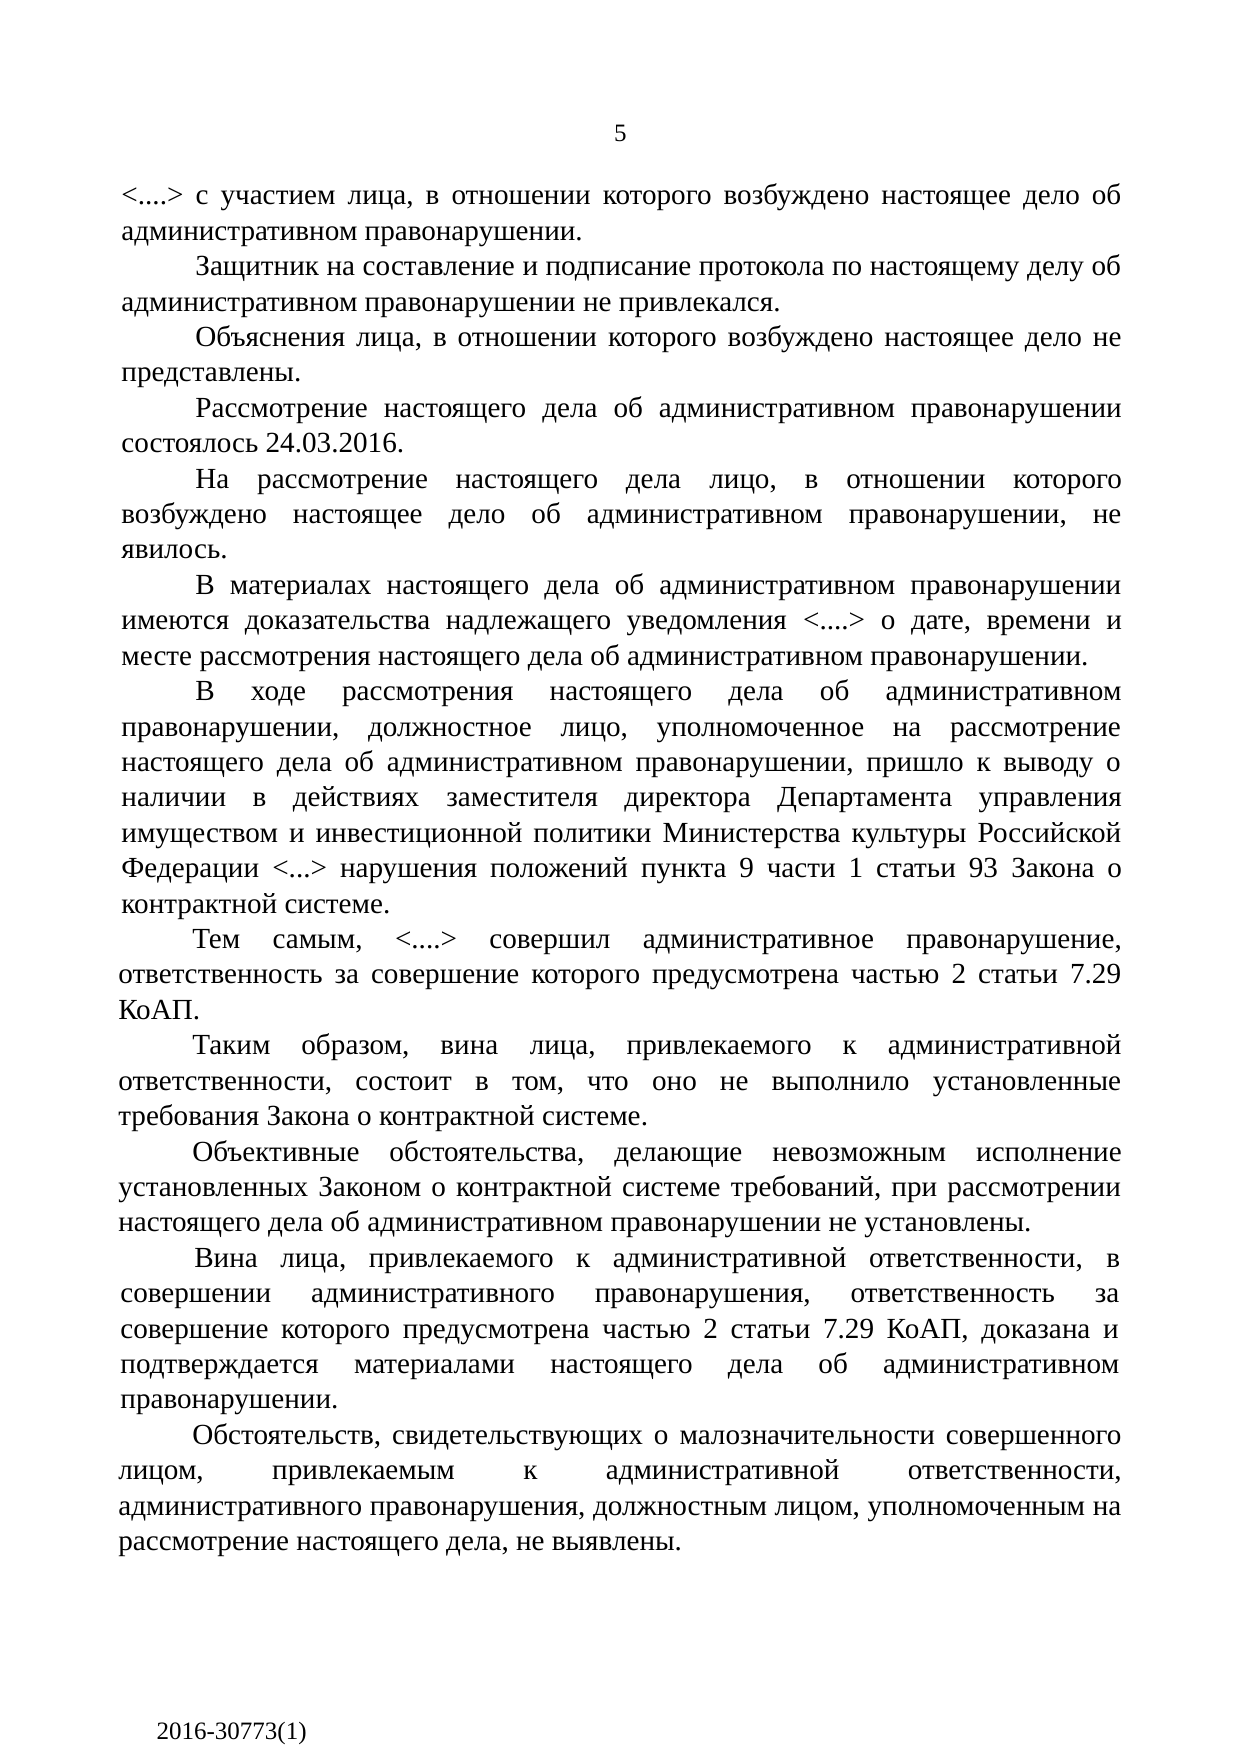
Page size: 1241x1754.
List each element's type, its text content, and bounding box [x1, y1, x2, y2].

text Рассмотрение настоящего дела об административном правонарушении состоялось 24.03.2016. [121, 389, 1122, 460]
text Таким образом, вина лица, привлекаемого к административной ответственности, состоит в том, что оно не выполнило установленные требования Закона о контрактной системе. [118, 1026, 1122, 1133]
text Тем самым, <....> совершил административное правонарушение, ответственность за совершение которого предусмотрена частью 2 статьи 7.29 КоАП. [118, 920, 1122, 1026]
text В материалах настоящего дела об административном правонарушении имеются доказательства надлежащего уведомления <....> о дате, времени и месте рассмотрения настоящего дела об административном правонарушении. [121, 566, 1122, 672]
text <....> с участием лица, в отношении которого возбуждено настоящее дело об административном правонарушении. [121, 176, 1122, 247]
text Объективные обстоятельства, делающие невозможным исполнение установленных Законом о контрактной системе требований, при рассмотрении настоящего дела об административном правонарушении не установлены. [118, 1133, 1122, 1239]
text Обстоятельств, свидетельствующих о малозначительности совершенного лицом, привлекаемым к административной ответственности, административного правонарушения, должностным лицом, уполномоченным на рассмотрение настоящего дела, не выявлены. [118, 1416, 1122, 1558]
text Вина лица, привлекаемого к административной ответственности, в совершении административного правонарушения, ответственность за совершение которого предусмотрена частью 2 статьи 7.29 КоАП, доказана и подтверждается материалами настоящего дела об административном правонарушении. [120, 1239, 1120, 1416]
text На рассмотрение настоящего дела лицо, в отношении которого возбуждено настоящее дело об административном правонарушении, не явилось. [121, 460, 1122, 566]
text Защитник на составление и подписание протокола по настоящему делу об административном правонарушении не привлекался. [121, 247, 1122, 318]
text В ходе рассмотрения настоящего дела об административном правонарушении, должностное лицо, уполномоченное на рассмотрение настоящего дела об административном правонарушении, пришло к выводу о наличии в действиях заместителя директора Департамента управления имуществом и инвестиционной политики Министерства культуры Российской Федерации <...> нарушения положений пункта 9 части 1 статьи 93 Закона о контрактной системе. [121, 672, 1122, 920]
text Объяснения лица, в отношении которого возбуждено настоящее дело не представлены. [121, 318, 1122, 389]
